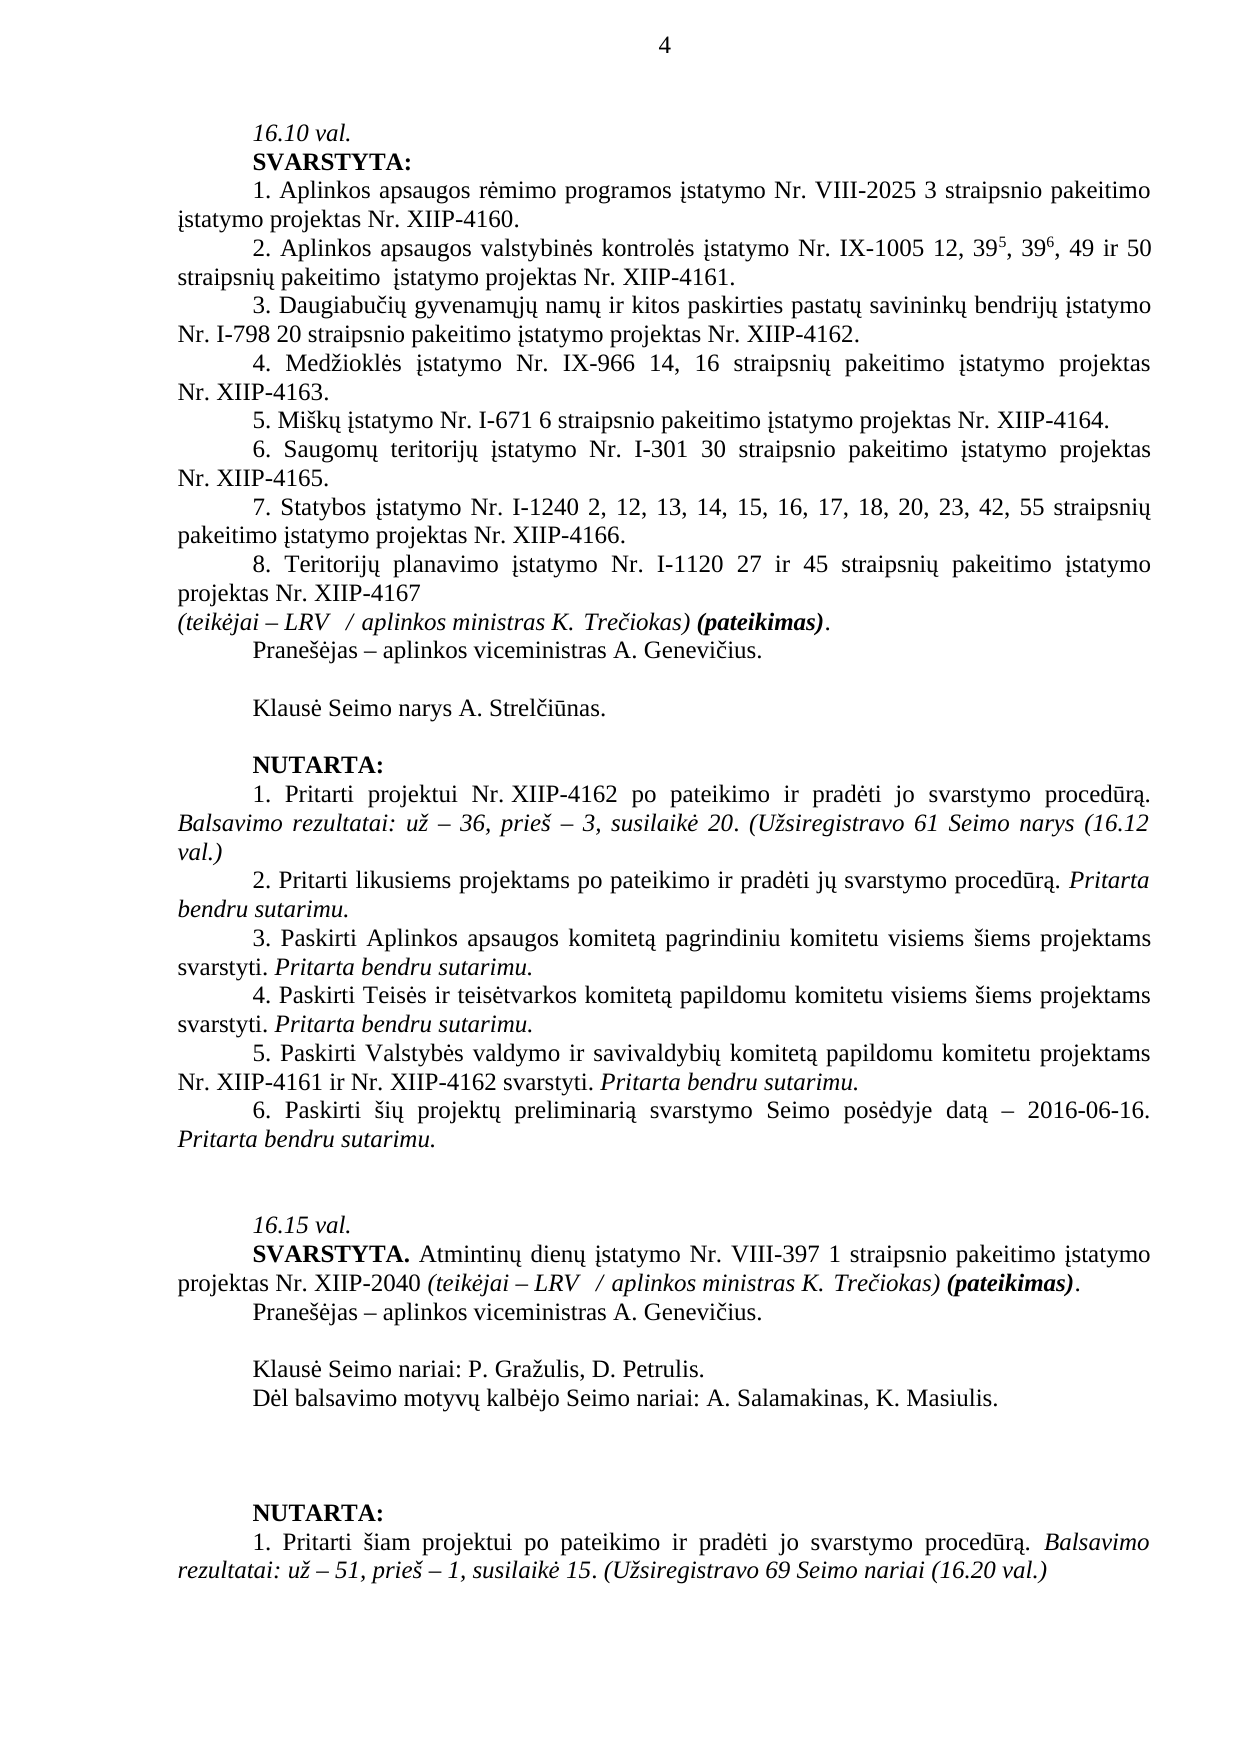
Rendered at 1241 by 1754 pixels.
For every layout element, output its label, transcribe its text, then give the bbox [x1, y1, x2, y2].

text 4. Medžioklės įstatymo Nr. IX-966 14, 16 straipsnių pakeitimo įstatymo projektas Nr. XIIP-4163. [177, 348, 1152, 406]
text Pranešėjas – aplinkos viceministras A. Genevičius. [177, 636, 1152, 664]
text 16.10 val. [177, 118, 1152, 147]
text NUTARTA: [177, 751, 1152, 779]
text (teikėjai – LRV / aplinkos ministras K. Trečiokas) (pateikimas). [177, 607, 1152, 636]
text 1. Pritarti šiam projektui po pateikimo ir pradėti jo svarstymo procedūrą. Balsavimo rezultatai: už – 51, prieš – 1, susilaikė 15. (Užsiregistravo 69 Seimo nariai (16.20 val.) [177, 1527, 1152, 1584]
text 5. Paskirti Valstybės valdymo ir savivaldybių komitetą papildomu komitetu projektams Nr. XIIP-4161 ir Nr. XIIP-4162 svarstyti. Pritarta bendru sutarimu. [177, 1038, 1152, 1096]
text Klausė Seimo nariai: P. Gražulis, D. Petrulis. [177, 1354, 1152, 1383]
text 2. Pritarti likusiems projektams po pateikimo ir pradėti jų svarstymo procedūrą. Pritarta bendru sutarimu. [177, 866, 1152, 923]
text NUTARTA: [177, 1498, 1152, 1527]
text 3. Daugiabučių gyvenamųjų namų ir kitos paskirties pastatų savininkų bendrijų įstatymo Nr. I-798 20 straipsnio pakeitimo įstatymo projektas Nr. XIIP-4162. [177, 291, 1152, 348]
text 7. Statybos įstatymo Nr. I-1240 2, 12, 13, 14, 15, 16, 17, 18, 20, 23, 42, 55 straipsnių pakeitimo įstatymo projektas Nr. XIIP-4166. [177, 492, 1152, 549]
text SVARSTYTA. Atmintinų dienų įstatymo Nr. VIII-397 1 straipsnio pakeitimo įstatymo projektas Nr. XIIP-2040 (teikėjai – LRV / aplinkos ministras K. Trečiokas) (pateikimas). [177, 1239, 1152, 1297]
text 16.15 val. [177, 1211, 1152, 1239]
text SVARSTYTA: [177, 147, 1152, 176]
text 4. Paskirti Teisės ir teisėtvarkos komitetą papildomu komitetu visiems šiems projektams svarstyti. Pritarta bendru sutarimu. [177, 981, 1152, 1038]
text 1. Pritarti projektui Nr. XIIP-4162 po pateikimo ir pradėti jo svarstymo procedūrą. Balsavimo rezultatai: už – 36, prieš – 3, susilaikė 20. (Užsiregistravo 61 Seimo narys (16.12 val.) [177, 779, 1152, 866]
text 8. Teritorijų planavimo įstatymo Nr. I-1120 27 ir 45 straipsnių pakeitimo įstatymo projektas Nr. XIIP-4167 [177, 549, 1152, 607]
text Pranešėjas – aplinkos viceministras A. Genevičius. [177, 1297, 1152, 1326]
text Klausė Seimo narys A. Strelčiūnas. [177, 693, 1152, 722]
text 3. Paskirti Aplinkos apsaugos komitetą pagrindiniu komitetu visiems šiems projektams svarstyti. Pritarta bendru sutarimu. [177, 923, 1152, 981]
text 1. Aplinkos apsaugos rėmimo programos įstatymo Nr. VIII-2025 3 straipsnio pakeitimo įstatymo projektas Nr. XIIP-4160. [177, 176, 1152, 233]
text 2. Aplinkos apsaugos valstybinės kontrolės įstatymo Nr. IX-1005 12, 395, 396, 49 ir 50 straipsnių pakeitimo įstatymo projektas Nr. XIIP-4161. [177, 233, 1152, 291]
text 6. Paskirti šių projektų preliminarią svarstymo Seimo posėdyje datą – 2016-06-16. Pritarta bendru sutarimu. [177, 1096, 1152, 1153]
text 6. Saugomų teritorijų įstatymo Nr. I-301 30 straipsnio pakeitimo įstatymo projektas Nr. XIIP-4165. [177, 434, 1152, 492]
text 5. Miškų įstatymo Nr. I-671 6 straipsnio pakeitimo įstatymo projektas Nr. XIIP-4164. [177, 406, 1152, 434]
text Dėl balsavimo motyvų kalbėjo Seimo nariai: A. Salamakinas, K. Masiulis. [177, 1383, 1152, 1412]
